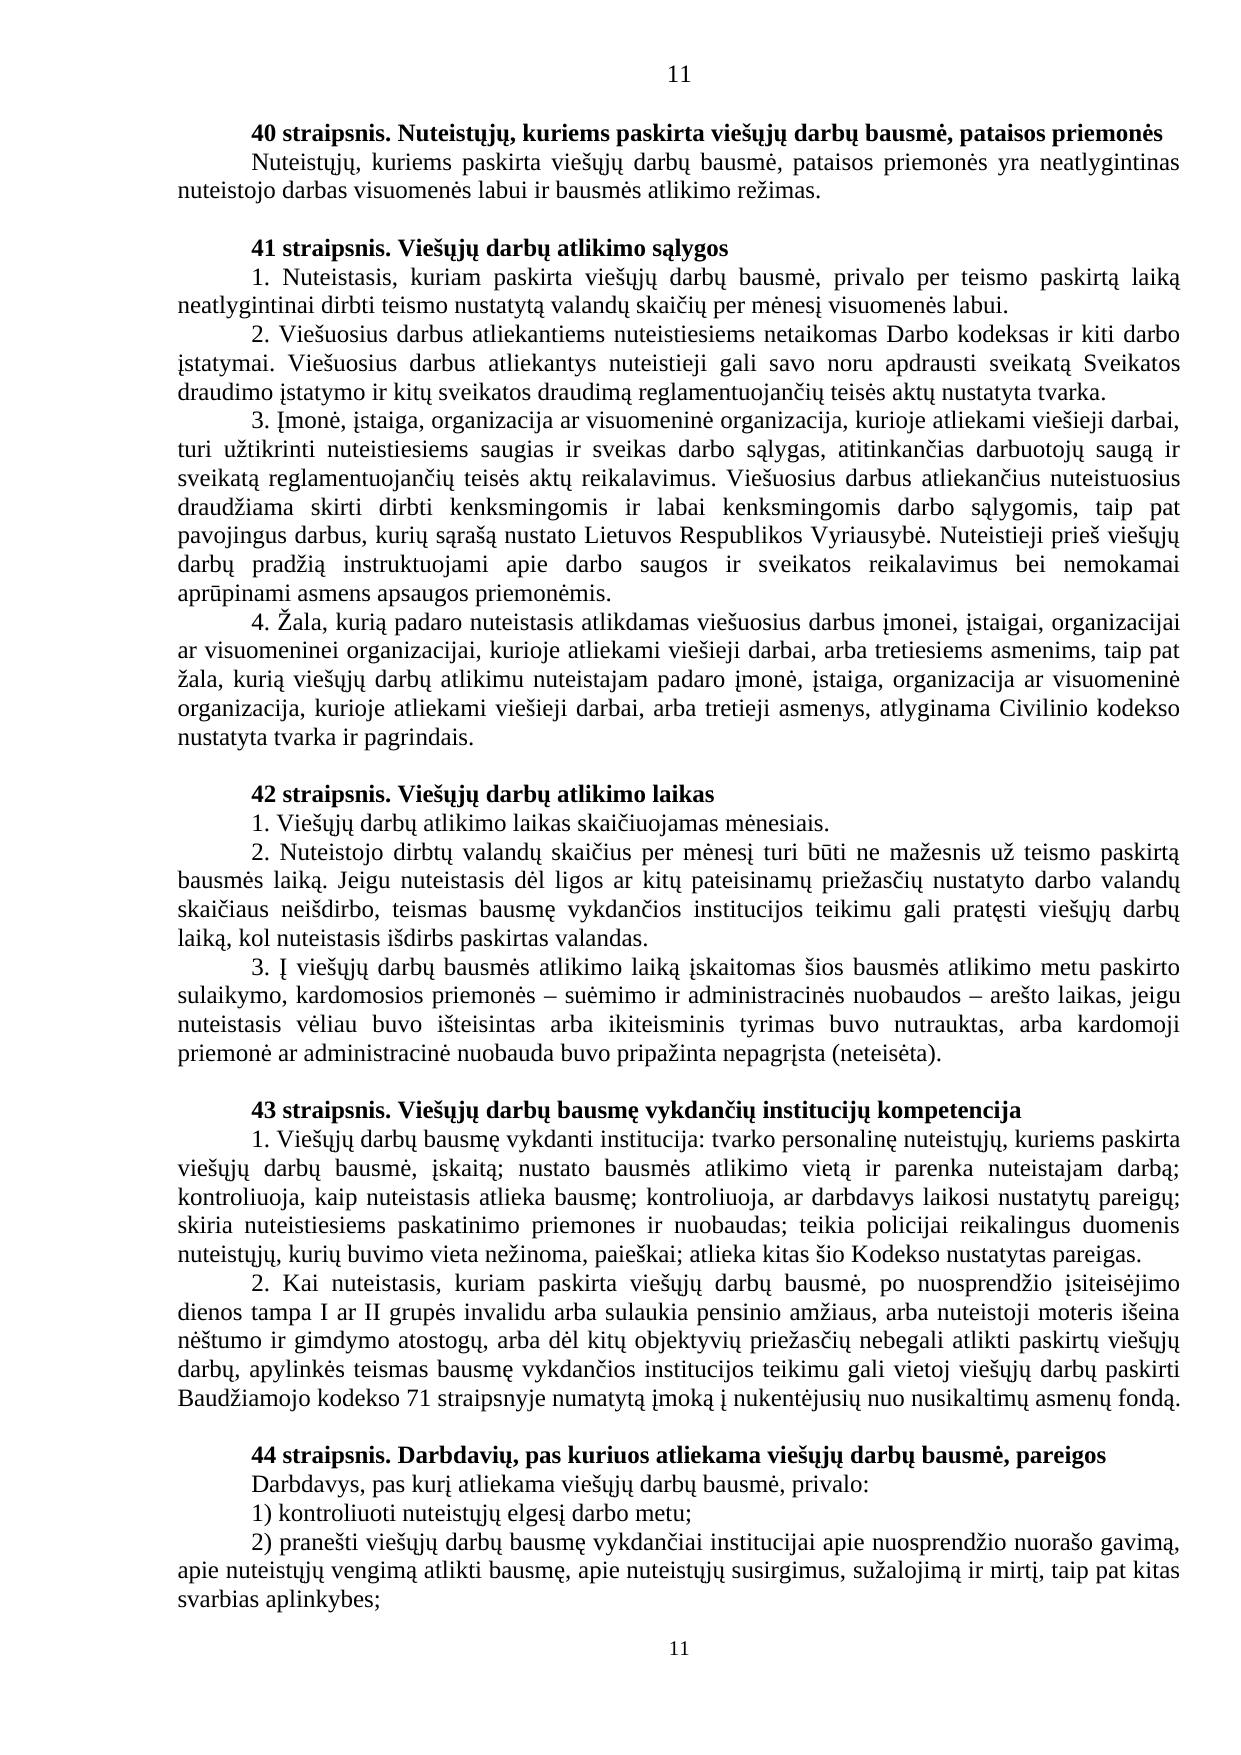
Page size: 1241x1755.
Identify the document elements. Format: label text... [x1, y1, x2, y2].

text 2. Nuteistojo dirbtų valandų skaičius per mėnesį turi būti ne mažesnis už teismo paskirtą bausmės laiką. Jeigu nuteistasis dėl ligos ar kitų pateisinamų priežasčių nustatyto darbo valandų skaičiaus neišdirbo, teismas bausmę vykdančios institucijos teikimu gali pratęsti viešųjų darbų laiką, kol nuteistasis išdirbs paskirtas valandas. [177, 837, 1181, 952]
text 1) kontroliuoti nuteistųjų elgesį darbo metu; [177, 1498, 1181, 1527]
text 3. Į viešųjų darbų bausmės atlikimo laiką įskaitomas šios bausmės atlikimo metu paskirto sulaikymo, kardomosios priemonės – suėmimo ir administracinės nuobaudos – arešto laikas, jeigu nuteistasis vėliau buvo išteisintas arba ikiteisminis tyrimas buvo nutrauktas, arba kardomoji priemonė ar administracinė nuobauda buvo pripažinta nepagrįsta (neteisėta). [177, 952, 1181, 1067]
text 1. Viešųjų darbų atlikimo laikas skaičiuojamas mėnesiais. [177, 808, 1181, 837]
text 2. Kai nuteistasis, kuriam paskirta viešųjų darbų bausmė, po nuosprendžio įsiteisėjimo dienos tampa I ar II grupės invalidu arba sulaukia pensinio amžiaus, arba nuteistoji moteris išeina nėštumo ir gimdymo atostogų, arba dėl kitų objektyvių priežasčių nebegali atlikti paskirtų viešųjų darbų, apylinkės teismas bausmę vykdančios institucijos teikimu gali vietoj viešųjų darbų paskirti Baudžiamojo kodekso 71 straipsnyje numatytą įmoką į nukentėjusių nuo nusikaltimų asmenų fondą. [177, 1268, 1181, 1412]
text 2) pranešti viešųjų darbų bausmę vykdančiai institucijai apie nuosprendžio nuorašo gavimą, apie nuteistųjų vengimą atlikti bausmę, apie nuteistųjų susirgimus, sužalojimą ir mirtį, taip pat kitas svarbias aplinkybes; [177, 1527, 1181, 1613]
text 3. Įmonė, įstaiga, organizacija ar visuomeninė organizacija, kurioje atliekami viešieji darbai, turi užtikrinti nuteistiesiems saugias ir sveikas darbo sąlygas, atitinkančias darbuotojų saugą ir sveikatą reglamentuojančių teisės aktų reikalavimus. Viešuosius darbus atliekančius nuteistuosius draudžiama skirti dirbti kenksmingomis ir labai kenksmingomis darbo sąlygomis, taip pat pavojingus darbus, kurių sąrašą nustato Lietuvos Respublikos Vyriausybė. Nuteistieji prieš viešųjų darbų pradžią instruktuojami apie darbo saugos ir sveikatos reikalavimus bei nemokamai aprūpinami asmens apsaugos priemonėmis. [177, 406, 1181, 607]
text 1. Nuteistasis, kuriam paskirta viešųjų darbų bausmė, privalo per teismo paskirtą laiką neatlygintinai dirbti teismo nustatytą valandų skaičių per mėnesį visuomenės labui. [177, 262, 1181, 319]
text 42 straipsnis. Viešųjų darbų atlikimo laikas [177, 779, 1181, 808]
text Nuteistųjų, kuriems paskirta viešųjų darbų bausmė, pataisos priemonės yra neatlygintinas nuteistojo darbas visuomenės labui ir bausmės atlikimo režimas. [177, 147, 1181, 204]
text 43 straipsnis. Viešųjų darbų bausmę vykdančių institucijų kompetencija [177, 1096, 1181, 1124]
text 41 straipsnis. Viešųjų darbų atlikimo sąlygos [177, 233, 1181, 262]
text 4. Žala, kurią padaro nuteistasis atlikdamas viešuosius darbus įmonei, įstaigai, organizacijai ar visuomeninei organizacijai, kurioje atliekami viešieji darbai, arba tretiesiems asmenims, taip pat žala, kurią viešųjų darbų atlikimu nuteistajam padaro įmonė, įstaiga, organizacija ar visuomeninė organizacija, kurioje atliekami viešieji darbai, arba tretieji asmenys, atlyginama Civilinio kodekso nustatyta tvarka ir pagrindais. [177, 607, 1181, 751]
text 44 straipsnis. Darbdavių, pas kuriuos atliekama viešųjų darbų bausmė, pareigos [251, 1441, 1181, 1469]
text Darbdavys, pas kurį atliekama viešųjų darbų bausmė, privalo: [177, 1469, 1181, 1498]
text 2. Viešuosius darbus atliekantiems nuteistiesiems netaikomas Darbo kodeksas ir kiti darbo įstatymai. Viešuosius darbus atliekantys nuteistieji gali savo noru apdrausti sveikatą Sveikatos draudimo įstatymo ir kitų sveikatos draudimą reglamentuojančių teisės aktų nustatyta tvarka. [177, 319, 1181, 406]
text 1. Viešųjų darbų bausmę vykdanti institucija: tvarko personalinę nuteistųjų, kuriems paskirta viešųjų darbų bausmė, įskaitą; nustato bausmės atlikimo vietą ir parenka nuteistajam darbą; kontroliuoja, kaip nuteistasis atlieka bausmę; kontroliuoja, ar darbdavys laikosi nustatytų pareigų; skiria nuteistiesiems paskatinimo priemones ir nuobaudas; teikia policijai reikalingus duomenis nuteistųjų, kurių buvimo vieta nežinoma, paieškai; atlieka kitas šio Kodekso nustatytas pareigas. [177, 1124, 1181, 1268]
text 40 straipsnis. Nuteistųjų, kuriems paskirta viešųjų darbų bausmė, pataisos priemonės [251, 118, 1181, 147]
